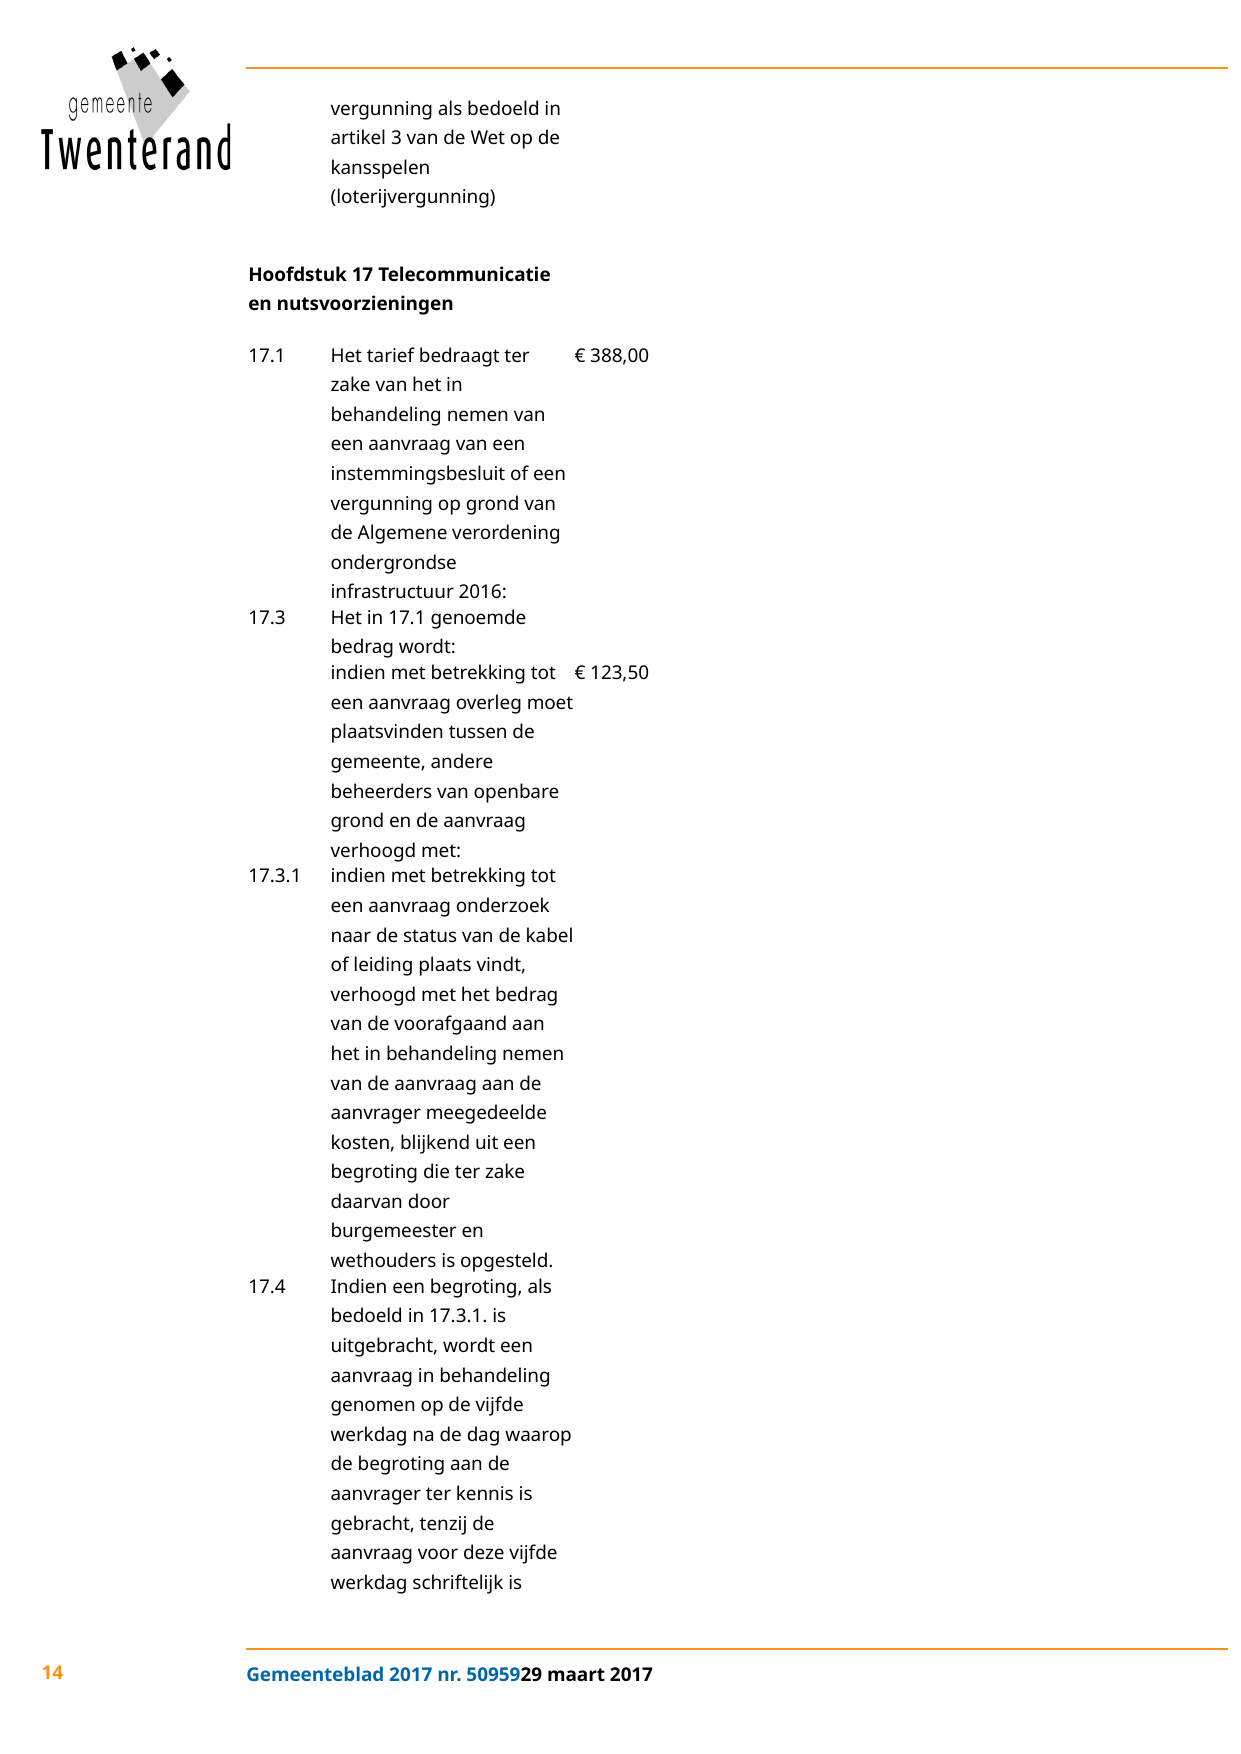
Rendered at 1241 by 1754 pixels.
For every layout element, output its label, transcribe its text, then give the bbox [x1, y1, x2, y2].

table_cell Hoofdstuk 17 Telecommunicatie en nutsvoorzieningen [248, 261, 574, 316]
table_cell [904, 316, 987, 342]
table_cell [574, 95, 657, 209]
table_cell [574, 209, 657, 235]
table_cell [1069, 235, 1152, 261]
table_cell [330, 316, 574, 342]
table_cell [1069, 316, 1152, 342]
table_cell [1069, 660, 1152, 863]
table_cell Het in 17.1 genoemde bedrag wordt: [330, 604, 574, 659]
table_cell [904, 342, 987, 604]
table_cell [987, 1273, 1069, 1594]
table_cell [987, 863, 1069, 1273]
table_cell [248, 235, 330, 261]
table_cell [904, 95, 987, 209]
table_cell [739, 209, 822, 235]
table_cell 17.3 [248, 604, 330, 659]
table_cell [574, 316, 657, 342]
table_cell € 388,00 [574, 342, 657, 604]
table_cell [822, 342, 904, 604]
table_cell Het tarief bedraagt ter zake van het in behandeling nemen van een aanvraag van een instemmingsbesluit of een vergunning op grond van de Algemene verordening ondergrondse infrastructuur 2016: [330, 342, 574, 604]
table_cell 17.4 [248, 1273, 330, 1594]
table_cell [987, 261, 1069, 316]
table_cell [330, 209, 574, 235]
table_cell [657, 1273, 739, 1594]
table_cell [739, 95, 822, 209]
table_cell [904, 209, 987, 235]
table_cell [987, 660, 1069, 863]
table_cell indien met betrekking tot een aanvraag onderzoek naar de status van de kabel of leiding plaats vindt, verhoogd met het bedrag van de voorafgaand aan het in behandeling nemen van de aanvraag aan de aanvrager meegedeelde kosten, blijkend uit een begroting die ter zake daarvan door burgemeester en wethouders is opgesteld. [330, 863, 574, 1273]
table_cell [739, 1273, 822, 1594]
table_cell [739, 660, 822, 863]
table_cell [657, 261, 739, 316]
table_cell [574, 863, 657, 1273]
table_cell [904, 660, 987, 863]
table_cell [657, 604, 739, 659]
table_cell [1069, 95, 1152, 209]
table_cell [822, 209, 904, 235]
table_cell [739, 235, 822, 261]
table_cell [822, 604, 904, 659]
table_cell [574, 261, 657, 316]
table_cell vergunning als bedoeld in artikel 3 van de Wet op de kansspelen (loterijvergunning) [330, 95, 574, 209]
table_cell [657, 342, 739, 604]
table_cell [987, 604, 1069, 659]
table_cell [657, 316, 739, 342]
table_cell [739, 316, 822, 342]
table_cell [1069, 604, 1152, 659]
table_cell [987, 209, 1069, 235]
table_cell [248, 316, 330, 342]
table_cell [657, 95, 739, 209]
table_cell [1069, 261, 1152, 316]
table_cell Indien een begroting, als bedoeld in 17.3.1. is uitgebracht, wordt een aanvraag in behandeling genomen op de vijfde werkdag na de dag waarop de begroting aan de aanvrager ter kennis is gebracht, tenzij de aanvraag voor deze vijfde werkdag schriftelijk is [330, 1273, 574, 1594]
table_cell [574, 235, 657, 261]
table_cell [1069, 209, 1152, 235]
table_cell [574, 1273, 657, 1594]
table_cell 17.3.1 [248, 863, 330, 1273]
table_cell [657, 660, 739, 863]
table_cell [1069, 1273, 1152, 1594]
table_cell [739, 342, 822, 604]
table_cell [574, 604, 657, 659]
table_cell [987, 235, 1069, 261]
table_cell [904, 261, 987, 316]
table_cell [822, 660, 904, 863]
table_cell indien met betrekking tot een aanvraag overleg moet plaatsvinden tussen de gemeente, andere beheerders van openbare grond en de aanvraag verhoogd met: [330, 660, 574, 863]
table_cell € 123,50 [574, 660, 657, 863]
table_cell [822, 316, 904, 342]
picture [41, 47, 231, 172]
table_cell [822, 95, 904, 209]
table_cell [248, 660, 330, 863]
table_cell [248, 95, 330, 209]
table_cell [987, 95, 1069, 209]
table_cell 17.1 [248, 342, 330, 604]
table_cell [822, 863, 904, 1273]
table_cell [1069, 342, 1152, 604]
table_cell [739, 863, 822, 1273]
table_cell [330, 235, 574, 261]
table_cell [904, 604, 987, 659]
table_cell [904, 235, 987, 261]
table_cell [822, 235, 904, 261]
table_cell [657, 209, 739, 235]
table_cell [904, 1273, 987, 1594]
table_cell [822, 261, 904, 316]
table_cell [739, 604, 822, 659]
table_cell [248, 209, 330, 235]
table_cell [1069, 863, 1152, 1273]
table_cell [822, 1273, 904, 1594]
table_cell [987, 316, 1069, 342]
table_cell [739, 261, 822, 316]
table_cell [657, 235, 739, 261]
table_cell [904, 863, 987, 1273]
table_cell [987, 342, 1069, 604]
table_cell [657, 863, 739, 1273]
